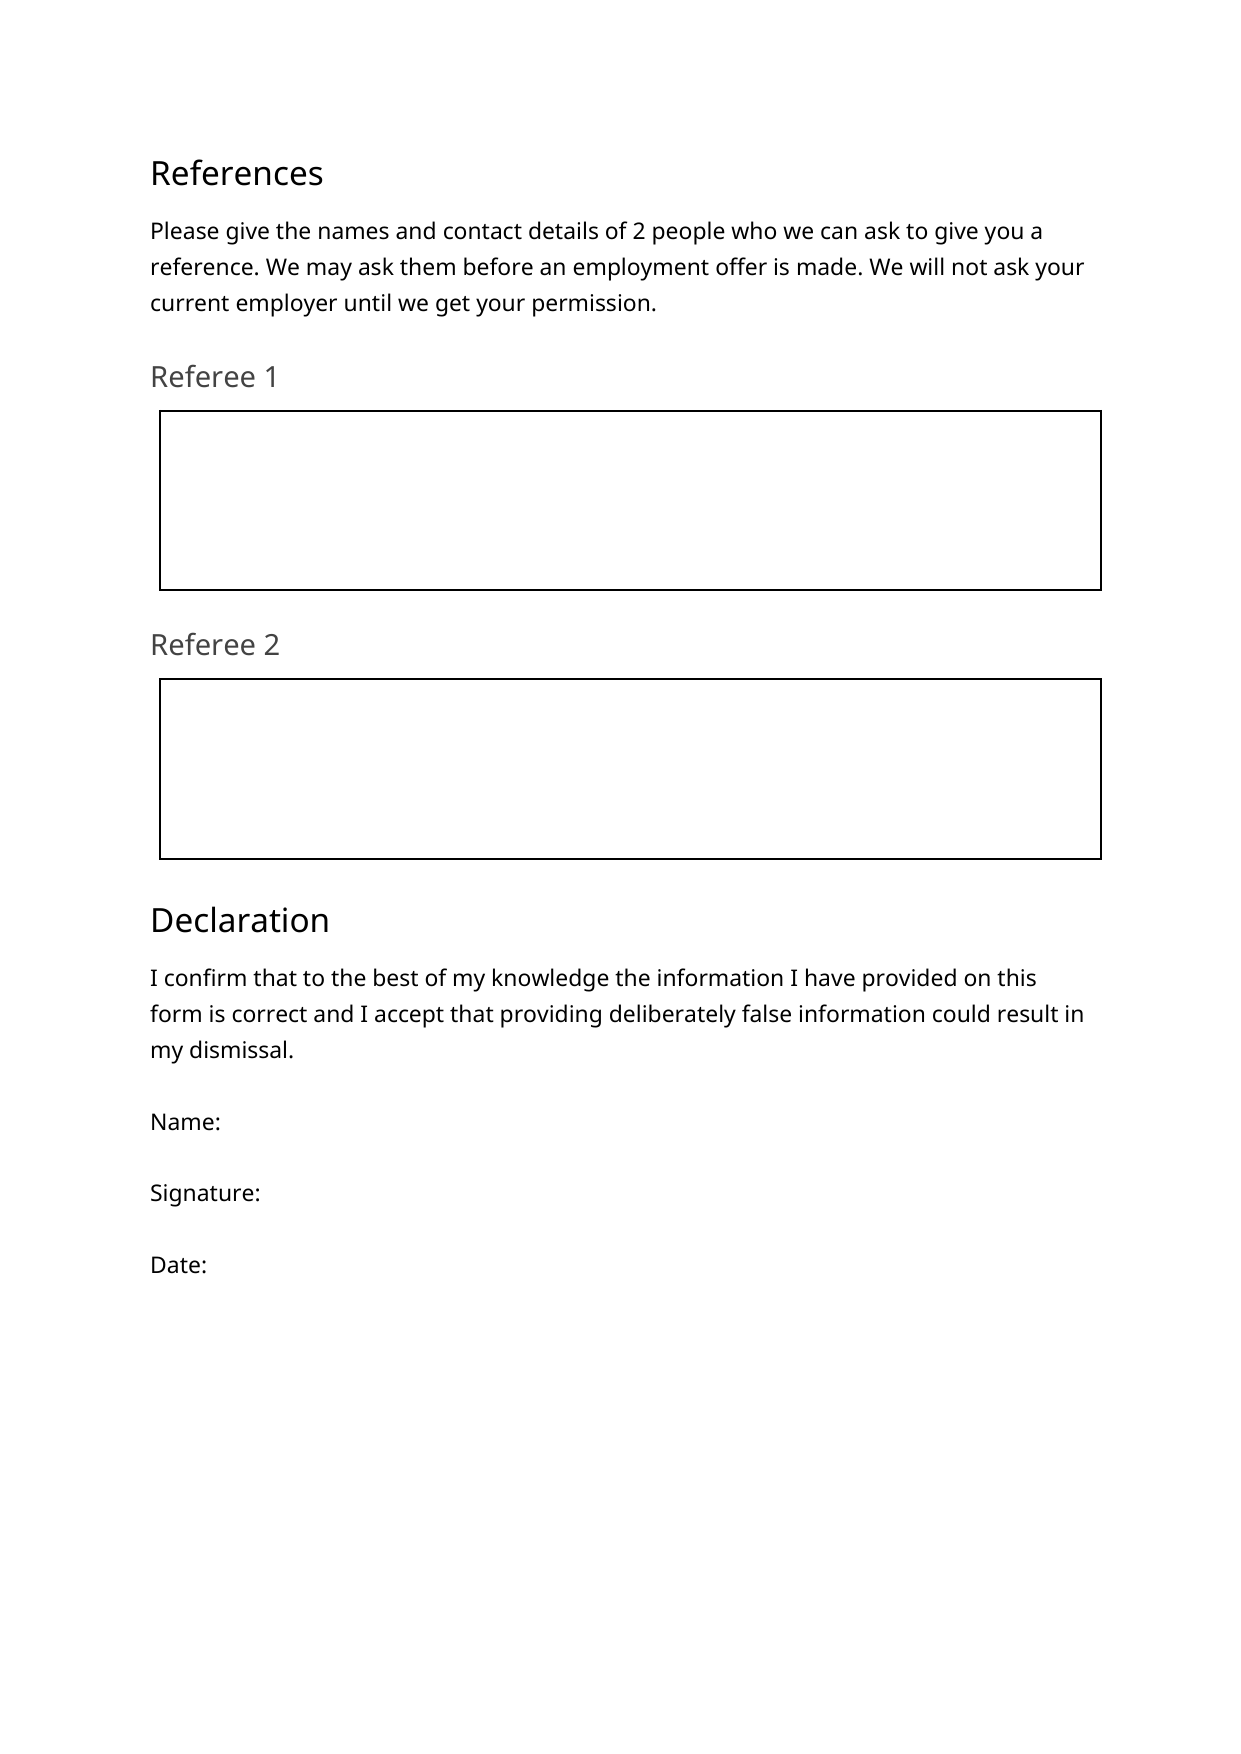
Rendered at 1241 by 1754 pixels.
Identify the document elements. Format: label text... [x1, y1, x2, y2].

table_header [161, 680, 1100, 857]
table_header [161, 412, 1100, 589]
text Signature: [150, 1177, 1091, 1209]
subtitle Declaration [150, 897, 1091, 942]
subtitle References [150, 150, 1091, 195]
subtitle Referee 2 [150, 624, 1091, 664]
text Date: [150, 1249, 1091, 1281]
subtitle Referee 1 [150, 356, 1091, 396]
text Please give the names and contact details of 2 people who we can ask to give you a reference. We may ask them before an employment offer is made. We will not ask your current employer until we get your permission. [150, 215, 1091, 318]
text Name: [150, 1106, 1091, 1137]
text I confirm that to the best of my knowledge the information I have provided on this form is correct and I accept that providing deliberately false information could result in my dismissal. [150, 962, 1091, 1065]
